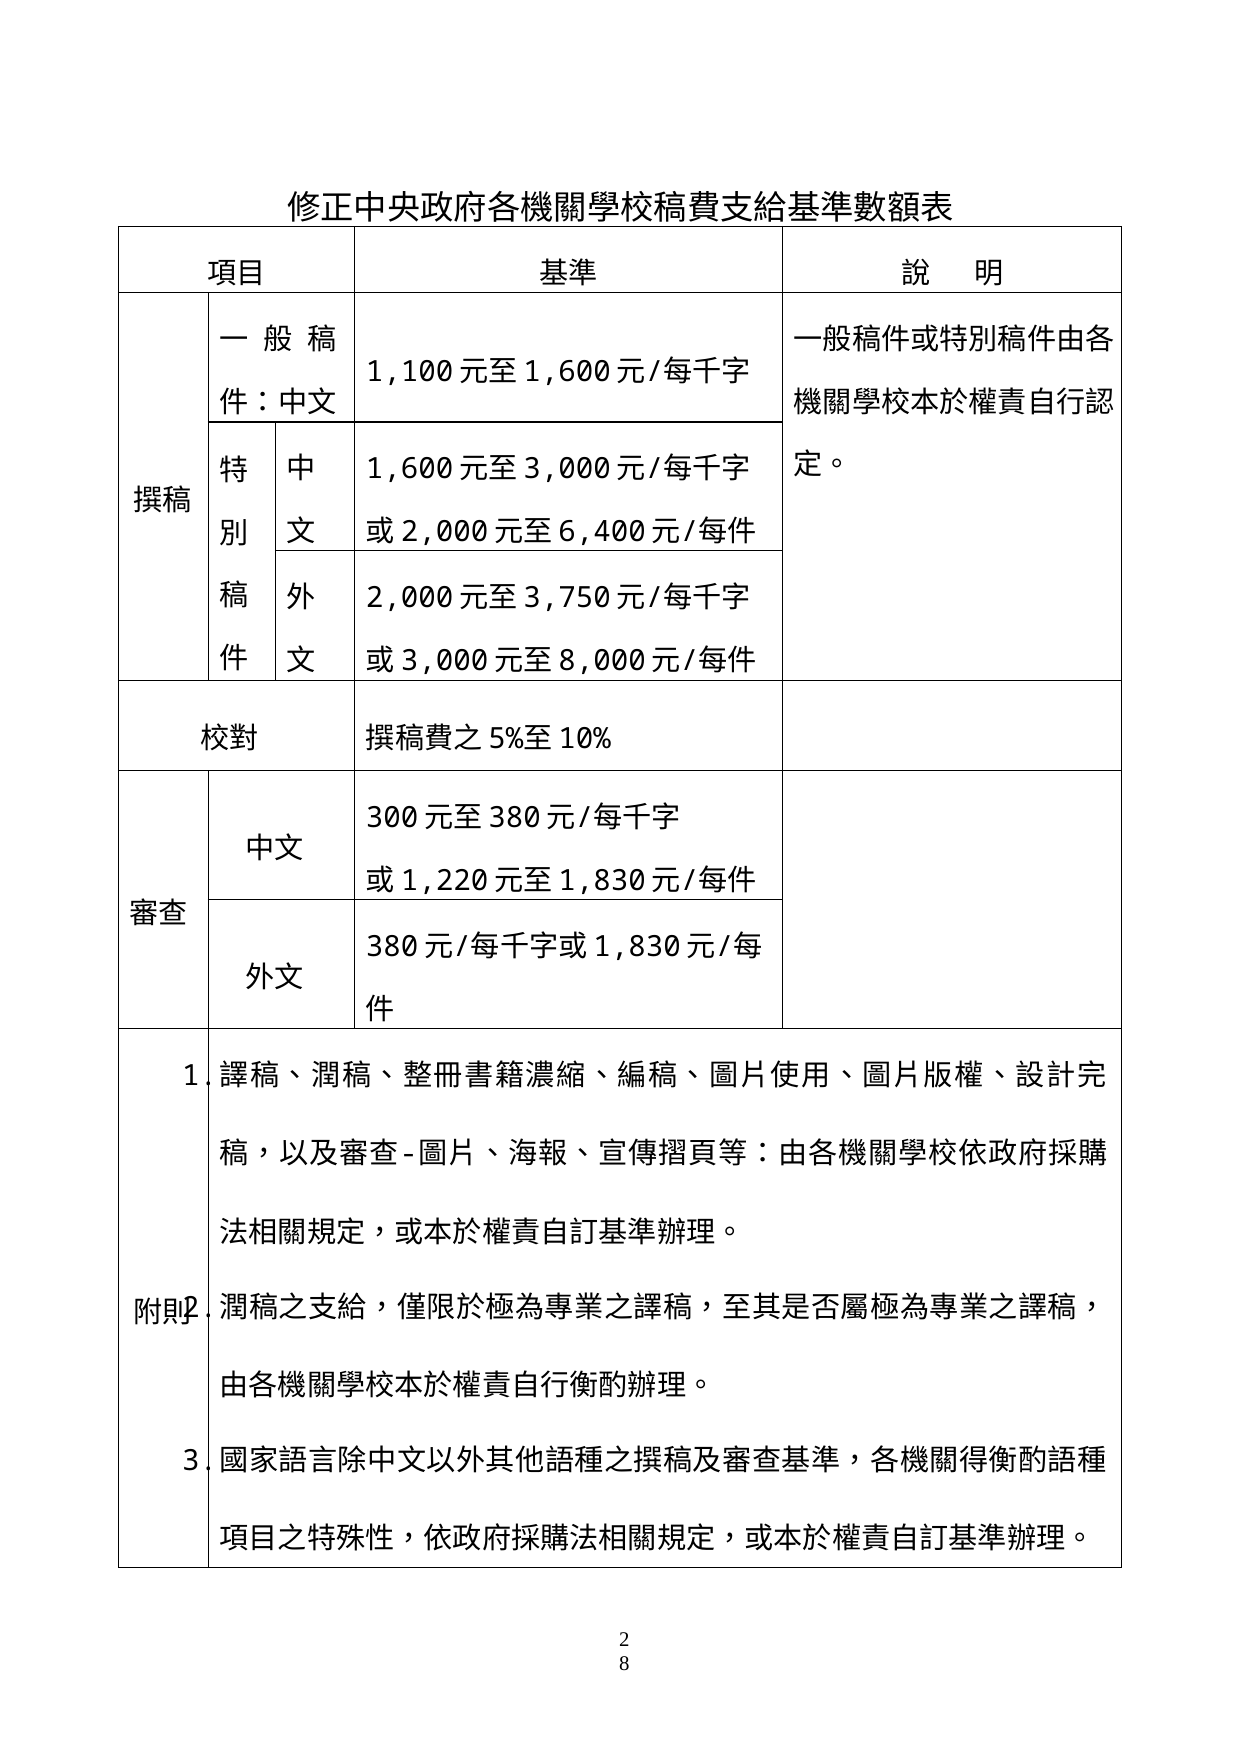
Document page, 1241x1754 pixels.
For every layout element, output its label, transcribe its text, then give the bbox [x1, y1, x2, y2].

table_cell 撰稿 [119, 293, 208, 679]
table_cell [783, 771, 1121, 1028]
table_header 說 明 [783, 227, 1121, 292]
table_cell 外文 [209, 900, 354, 1028]
table_cell 300元至380元/每千字 或1,220元至1,830元/每件 [355, 771, 782, 899]
table_cell [783, 681, 1121, 770]
table_cell 一般稿件或特別稿件由各機關學校本於權責自行認定。 [783, 293, 1121, 679]
table_cell 2,000元至3,750元/每千字 或3,000元至8,000元/每件 [355, 551, 782, 679]
table_cell 1,100元至1,600元/每千字 [355, 293, 782, 421]
table_cell 一 般 稿件：中文 [209, 293, 354, 421]
table_cell 校對 [119, 681, 354, 770]
table_cell 審查 [119, 771, 208, 1028]
table_cell 撰稿費之5%至10% [355, 681, 782, 770]
table_cell 附則 [119, 1029, 208, 1567]
table_cell 特 別稿 件 [209, 423, 275, 679]
text 修正中央政府各機關學校稿費支給基準數額表 [118, 163, 1122, 226]
table_header 基準 [355, 227, 782, 292]
table_cell 1,600元至3,000元/每千字 或2,000元至6,400元/每件 [355, 423, 782, 550]
table_header 項目 [119, 227, 354, 292]
table_cell 中 文 [276, 423, 354, 550]
table_cell 外 文 [276, 551, 354, 679]
table_cell 譯稿、潤稿、整冊書籍濃縮、編稿、圖片使用、圖片版權、設計完稿，以及審查-圖片、海報、宣傳摺頁等：由各機關學校依政府採購法相關規定，或本於權責自訂基準辦理。 潤稿之支給，僅限於極為專業之譯稿，至其是否屬極為專業之譯稿，由各機關學校本於權責自行衡酌辦理。 國家語言除中文以外其他語種之撰稿及審查基準，各機關得衡酌語種項目之特殊性，依政府採購法相關規定，或本於權責自訂基準辦理。 [209, 1029, 1121, 1567]
table_cell 中文 [209, 771, 354, 899]
table_cell 380元/每千字或1,830元/每件 [355, 900, 782, 1028]
